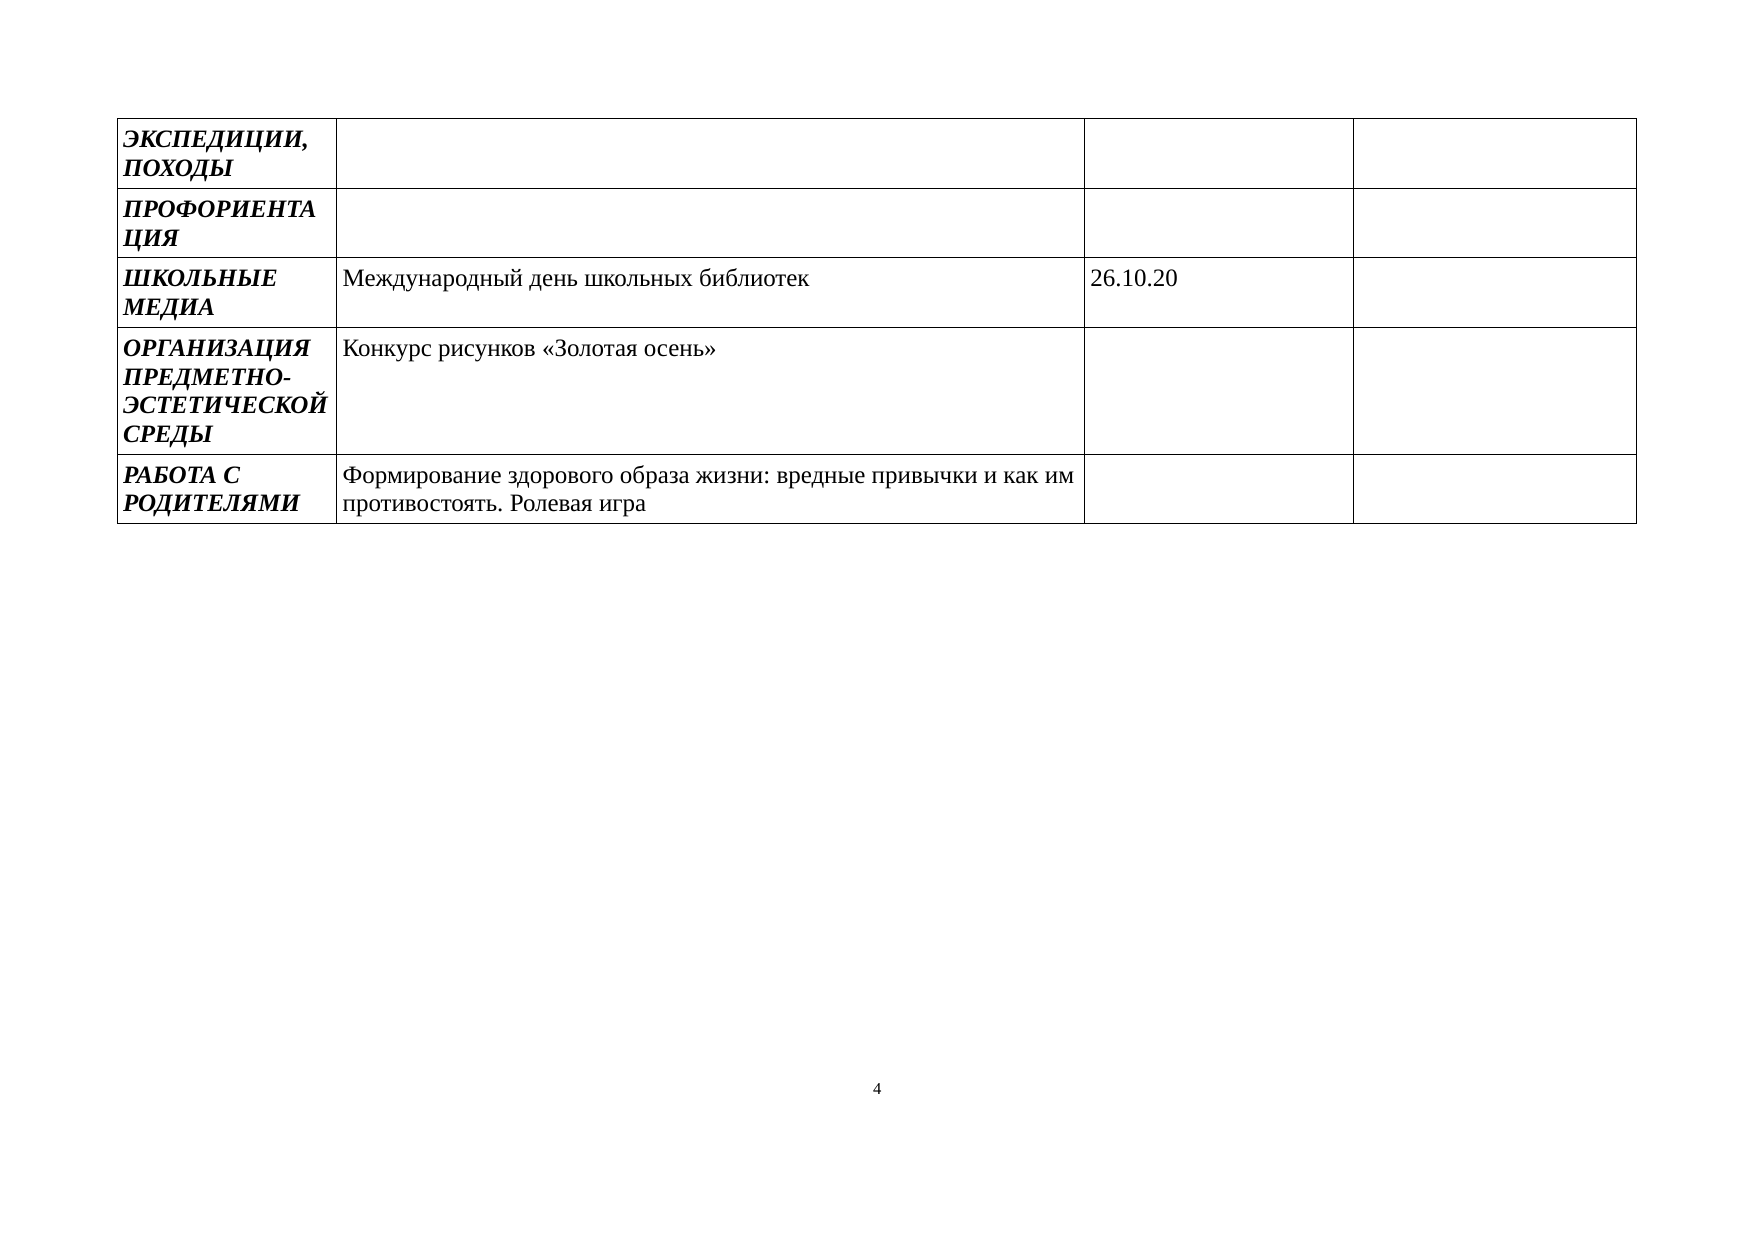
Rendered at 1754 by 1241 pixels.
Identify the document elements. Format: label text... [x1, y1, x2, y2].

table_cell ЭКСПЕДИЦИИ, ПОХОДЫ [118, 119, 336, 188]
table_cell [1085, 189, 1353, 257]
table_cell [1085, 328, 1353, 453]
table_cell Конкурс рисунков «Золотая осень» [337, 328, 1084, 453]
table_cell Международный день школьных библиотек [337, 258, 1084, 327]
table_cell [337, 119, 1084, 188]
table_cell 26.10.20 [1085, 258, 1353, 327]
table_cell [1354, 189, 1636, 257]
table_cell Формирование здорового образа жизни: вредные привычки и как им противостоять. Ролевая игра [337, 455, 1084, 523]
table_cell [1354, 119, 1636, 188]
table_cell [1085, 119, 1353, 188]
table_cell [1085, 455, 1353, 523]
table_cell [1354, 328, 1636, 453]
table_cell [1354, 455, 1636, 523]
table_cell ОРГАНИЗАЦИЯ ПРЕДМЕТНО- ЭСТЕТИЧЕСКОЙ СРЕДЫ [118, 328, 336, 453]
table_cell [1354, 258, 1636, 327]
table_cell РАБОТА С РОДИТЕЛЯМИ [118, 455, 336, 523]
table_cell ПРОФОРИЕНТАЦИЯ [118, 189, 336, 257]
table_cell ШКОЛЬНЫЕ МЕДИА [118, 258, 336, 327]
table_cell [337, 189, 1084, 257]
